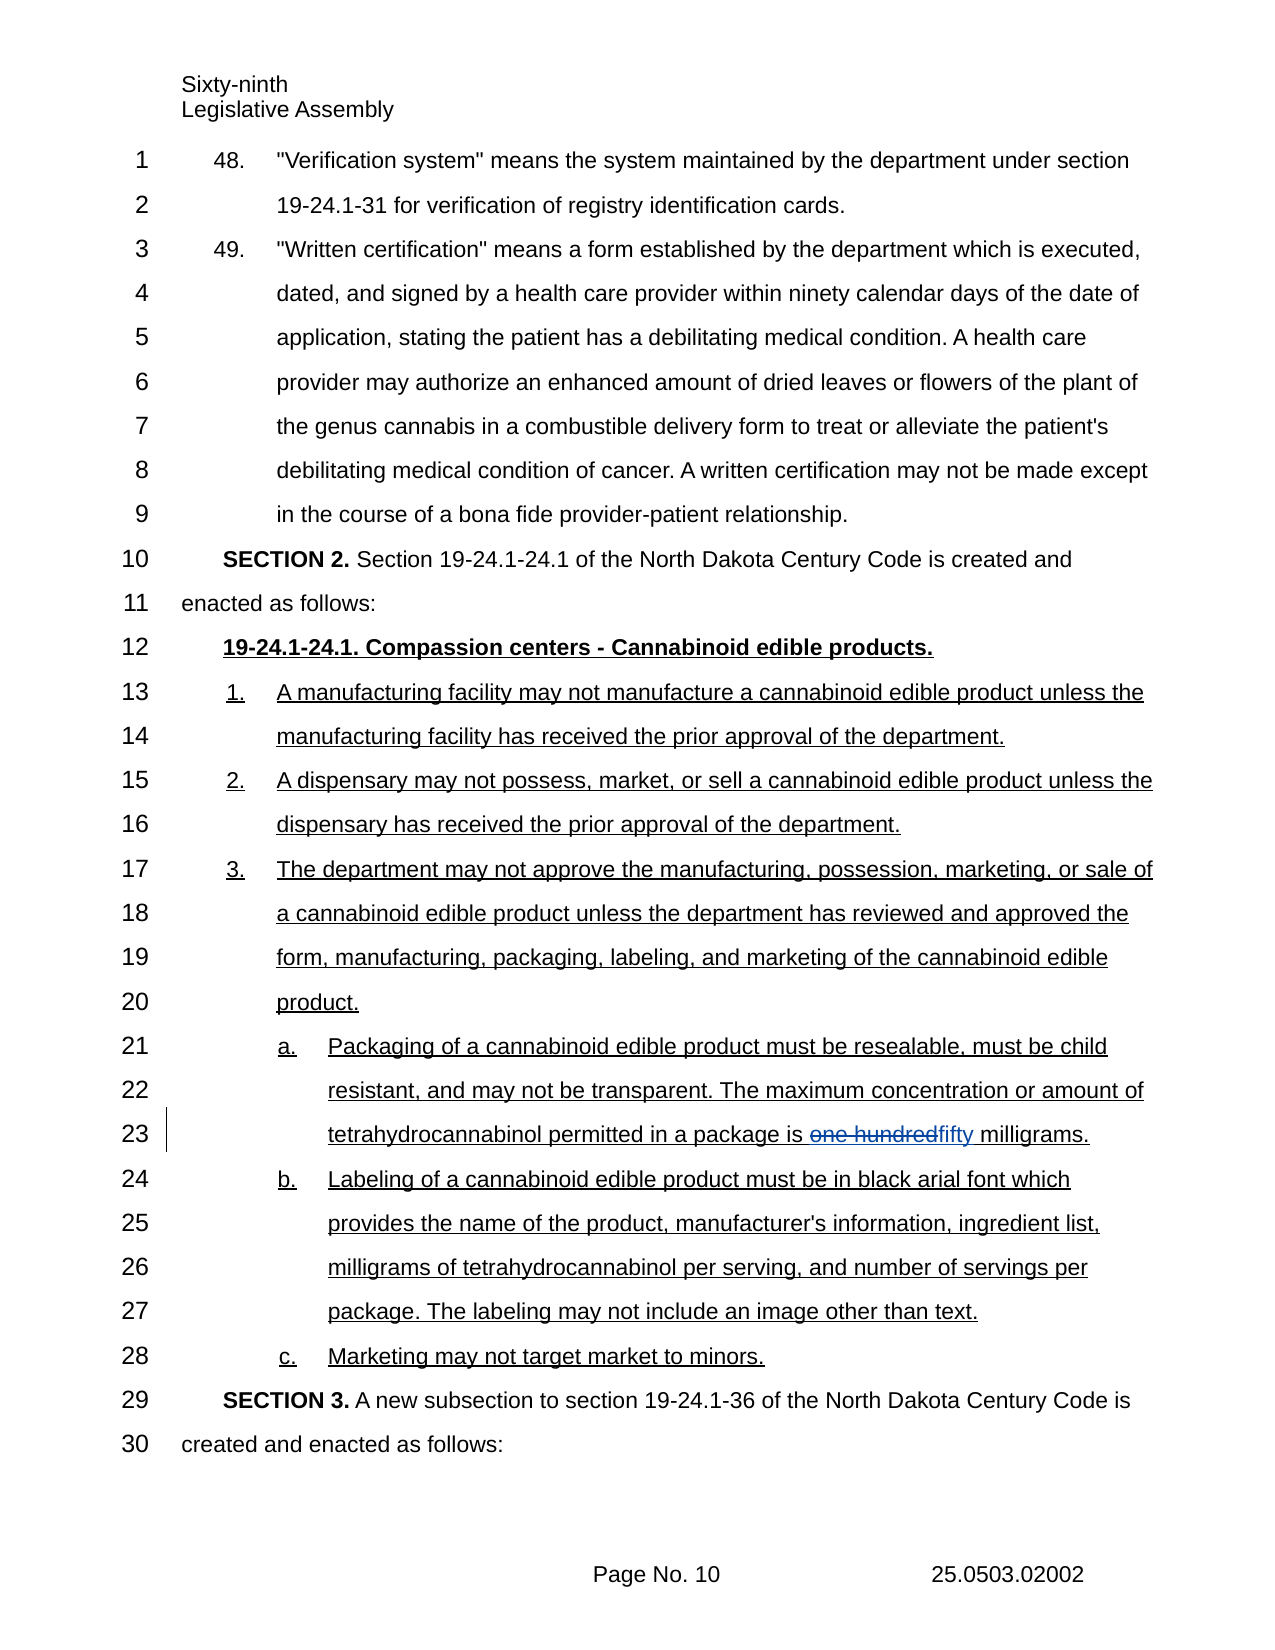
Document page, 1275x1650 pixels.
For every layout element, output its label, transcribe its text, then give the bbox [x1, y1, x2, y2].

text 49. "Written certification" means a form established by the department which is executed, dated, and signed by a health care provider within ninety calendar days of the date of application, stating the patient has a debilitating medical condition. A health care provider may authorize an enhanced amount of dried leaves or flowers of the plant of the genus cannabis in a combustible delivery form to treat or alleviate the patient's debilitating medical condition of cancer. A written certification may not be made except in the course of a bona fide provider‑patient relationship. [181, 222, 1154, 532]
text SECTION 2. Section 19‑24.1‑24.1 of the North Dakota Century Code is created and enacted as follows: [181, 532, 1154, 620]
text 1. A manufacturing facility may not manufacture a cannabinoid edible product unless the manufacturing facility has received the prior approval of the department. [181, 664, 1154, 753]
text a. Packaging of a cannabinoid edible product must be resealable, must be child resistant, and may not be transparent. The maximum concentration or amount of tetrahydrocannabinol permitted in a package is fifty milligrams. [181, 1019, 1154, 1152]
text SECTION 3. A new subsection to section 19‑24.1‑36 of the North Dakota Century Code is created and enacted as follows: [181, 1373, 1154, 1461]
text 3. The department may not approve the manufacturing, possession, marketing, or sale of a cannabinoid edible product unless the department has reviewed and approved the form, manufacturing, packaging, labeling, and marketing of the cannabinoid edible product. [181, 842, 1154, 1019]
text 48. "Verification system" means the system maintained by the department under section 19‑24.1‑31 for verification of registry identification cards. [181, 133, 1154, 222]
text c. Marketing may not target market to minors. [181, 1329, 1154, 1373]
subtitle 19-24.1-24.1. Compassion centers - Cannabinoid edible products. [181, 620, 1154, 664]
text b. Labeling of a cannabinoid edible product must be in black arial font which provides the name of the product, manufacturer's information, ingredient list, milligrams of tetrahydrocannabinol per serving, and number of servings per package. The labeling may not include an image other than text. [181, 1152, 1154, 1329]
text 2. A dispensary may not possess, market, or sell a cannabinoid edible product unless the dispensary has received the prior approval of the department. [181, 753, 1154, 842]
